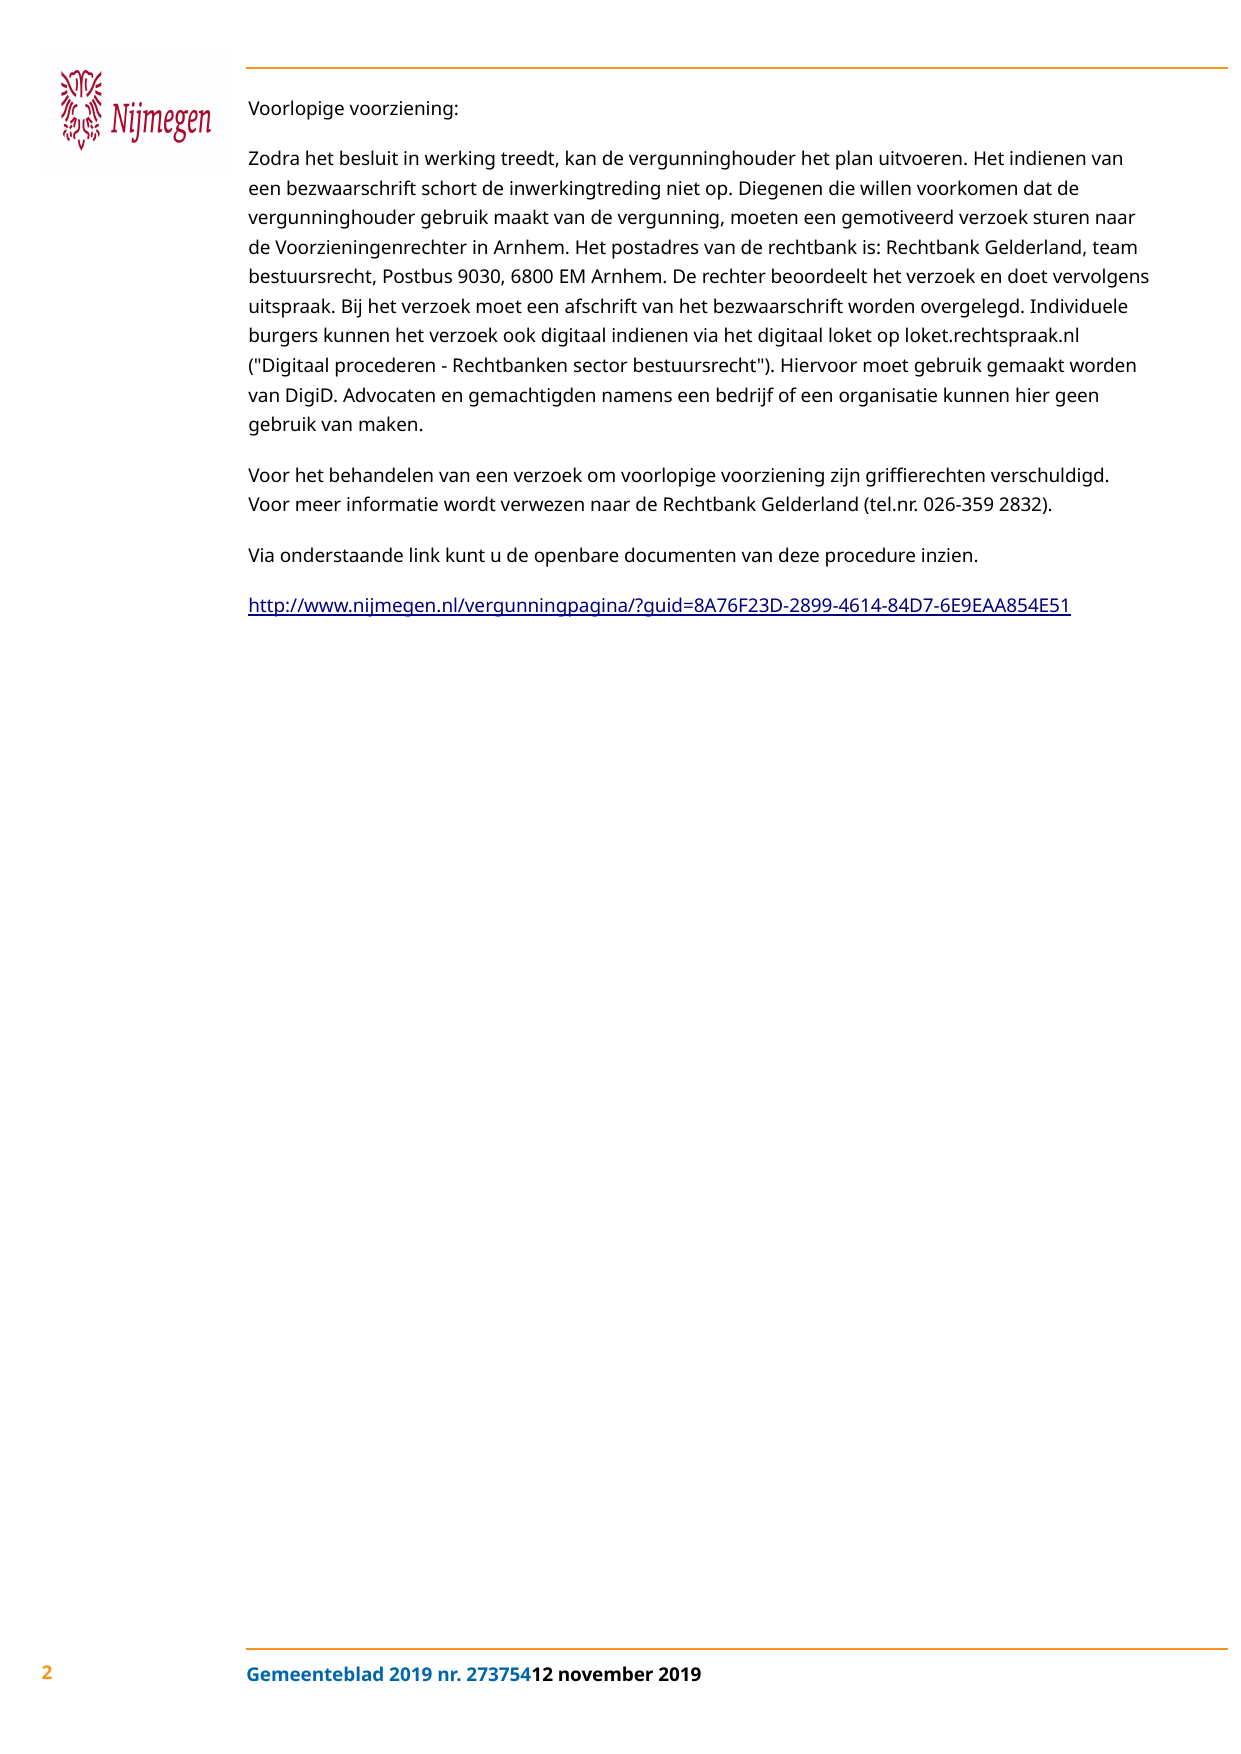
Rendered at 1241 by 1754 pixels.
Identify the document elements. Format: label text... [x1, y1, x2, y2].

picture [41, 47, 231, 172]
text http://www.nijmegen.nl/vergunningpagina/?guid=8A76F23D-2899-4614-84D7-6E9EAA854E51 [248, 592, 1152, 618]
text Zodra het besluit in werking treedt, kan de vergunninghouder het plan uitvoeren. Het indienen van een bezwaarschrift schort de inwerkingtreding niet op. Diegenen die willen voorkomen dat de vergunninghouder gebruik maakt van de vergunning, moeten een gemotiveerd verzoek sturen naar de Voorzieningenrechter in Arnhem. Het postadres van de rechtbank is: Rechtbank Gelderland, team bestuursrecht, Postbus 9030, 6800 EM Arnhem. De rechter beoordeelt het verzoek en doet vervolgens uitspraak. Bij het verzoek moet een afschrift van het bezwaarschrift worden overgelegd. Individuele burgers kunnen het verzoek ook digitaal indienen via het digitaal loket op loket.rechtspraak.nl ("Digitaal procederen - Rechtbanken sector bestuursrecht"). Hiervoor moet gebruik gemaakt worden van DigiD. Advocaten en gemachtigden namens een bedrijf of een organisatie kunnen hier geen gebruik van maken. [248, 145, 1152, 437]
text Via onderstaande link kunt u de openbare documenten van deze procedure inzien. [248, 542, 1152, 568]
text Voorlopige voorziening: [248, 95, 1152, 121]
text Voor het behandelen van een verzoek om voorlopige voorziening zijn griffierechten verschuldigd. Voor meer informatie wordt verwezen naar de Rechtbank Gelderland (tel.nr. 026-359 2832). [248, 462, 1152, 517]
